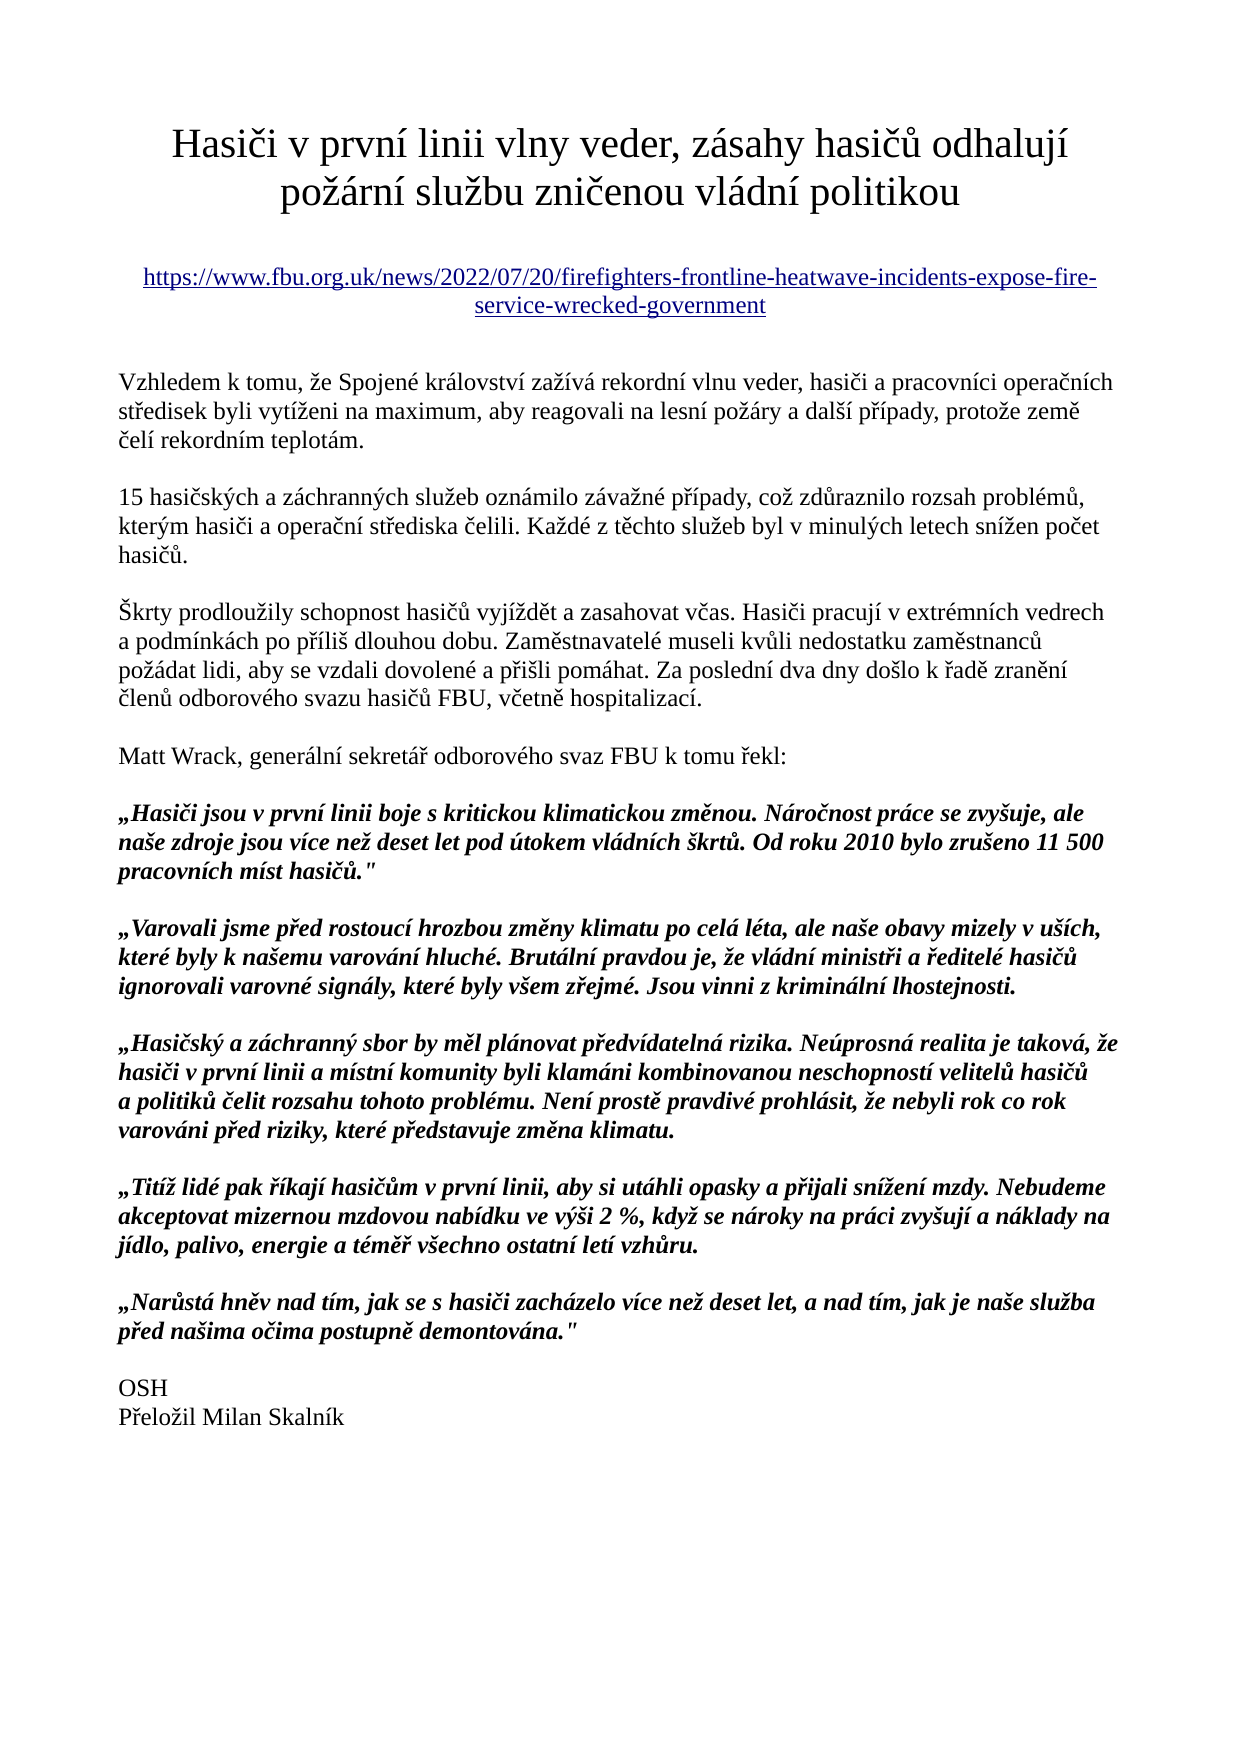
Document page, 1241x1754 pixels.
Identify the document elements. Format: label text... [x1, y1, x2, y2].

text a podmínkách po příliš dlouhou dobu. Zaměstnavatelé museli kvůli nedostatku zaměstnanců požádat lidi, aby se vzdali dovolené a přišli pomáhat. Za poslední dva dny došlo k řadě zranění členů odborového svazu hasičů FBU, včetně hospitalizací. [118, 626, 1122, 712]
text Vzhledem k tomu, že Spojené království zažívá rekordní vlnu veder, hasiči a pracovníci operačních středisek byli vytíženi na maximum, aby reagovali na lesní požáry a další případy, protože země čelí rekordním teplotám. 15 hasičských a záchranných služeb oznámilo závažné případy, což zdůraznilo rozsah problémů, kterým hasiči a operační střediska čelili. Každé z těchto služeb byl v minulých letech snížen počet hasičů. Škrty prodloužily schopnost hasičů vyjíždět a zasahovat včas. Hasiči pracují v extrémních vedrech [118, 367, 1122, 626]
text Matt Wrack, generální sekretář odborového svaz FBU k tomu řekl: „Hasiči jsou v první linii boje s kritickou klimatickou změnou. Náročnost práce se zvyšuje, ale naše zdroje jsou více než deset let pod útokem vládních škrtů. Od roku 2010 bylo zrušeno 11 500 pracovních míst hasičů." „Varovali jsme před rostoucí hrozbou změny klimatu po celá léta, ale naše obavy mizely v uších, které byly k našemu varování hluché. Brutální pravdou je, že vládní ministři a ředitelé hasičů ignorovali varovné signály, které byly všem zřejmé. Jsou vinni z kriminální lhostejnosti. „Hasičský a záchranný sbor by měl plánovat předvídatelná rizika. Neúprosná realita je taková, že hasiči v první linii a místní komunity byli klamáni kombinovanou neschopností velitelů hasičů [118, 741, 1122, 1086]
text OSH [118, 1373, 1122, 1402]
text a politiků čelit rozsahu tohoto problému. Není prostě pravdivé prohlásit, že nebyli rok co rok varováni před riziky, které představuje změna klimatu. „Titíž lidé pak říkají hasičům v první linii, aby si utáhli opasky a přijali snížení mzdy. Nebudeme akceptovat mizernou mzdovou nabídku ve výši 2 %, když se nároky na práci zvyšují a náklady na jídlo, palivo, energie a téměř všechno ostatní letí vzhůru. „Narůstá hněv nad tím, jak se s hasiči zacházelo více než deset let, a nad tím, jak je naše služba před našima očima postupně demontována." [118, 1086, 1122, 1345]
text https://www.fbu.org.uk/news/2022/07/20/firefighters-frontline-heatwave-incidents-expose-fire-service-wrecked-government [118, 262, 1122, 319]
text Přeložil Milan Skalník [118, 1402, 1122, 1431]
text Hasiči v první linii vlny veder, zásahy hasičů odhalují požární službu zničenou vládní politikou [118, 118, 1122, 214]
